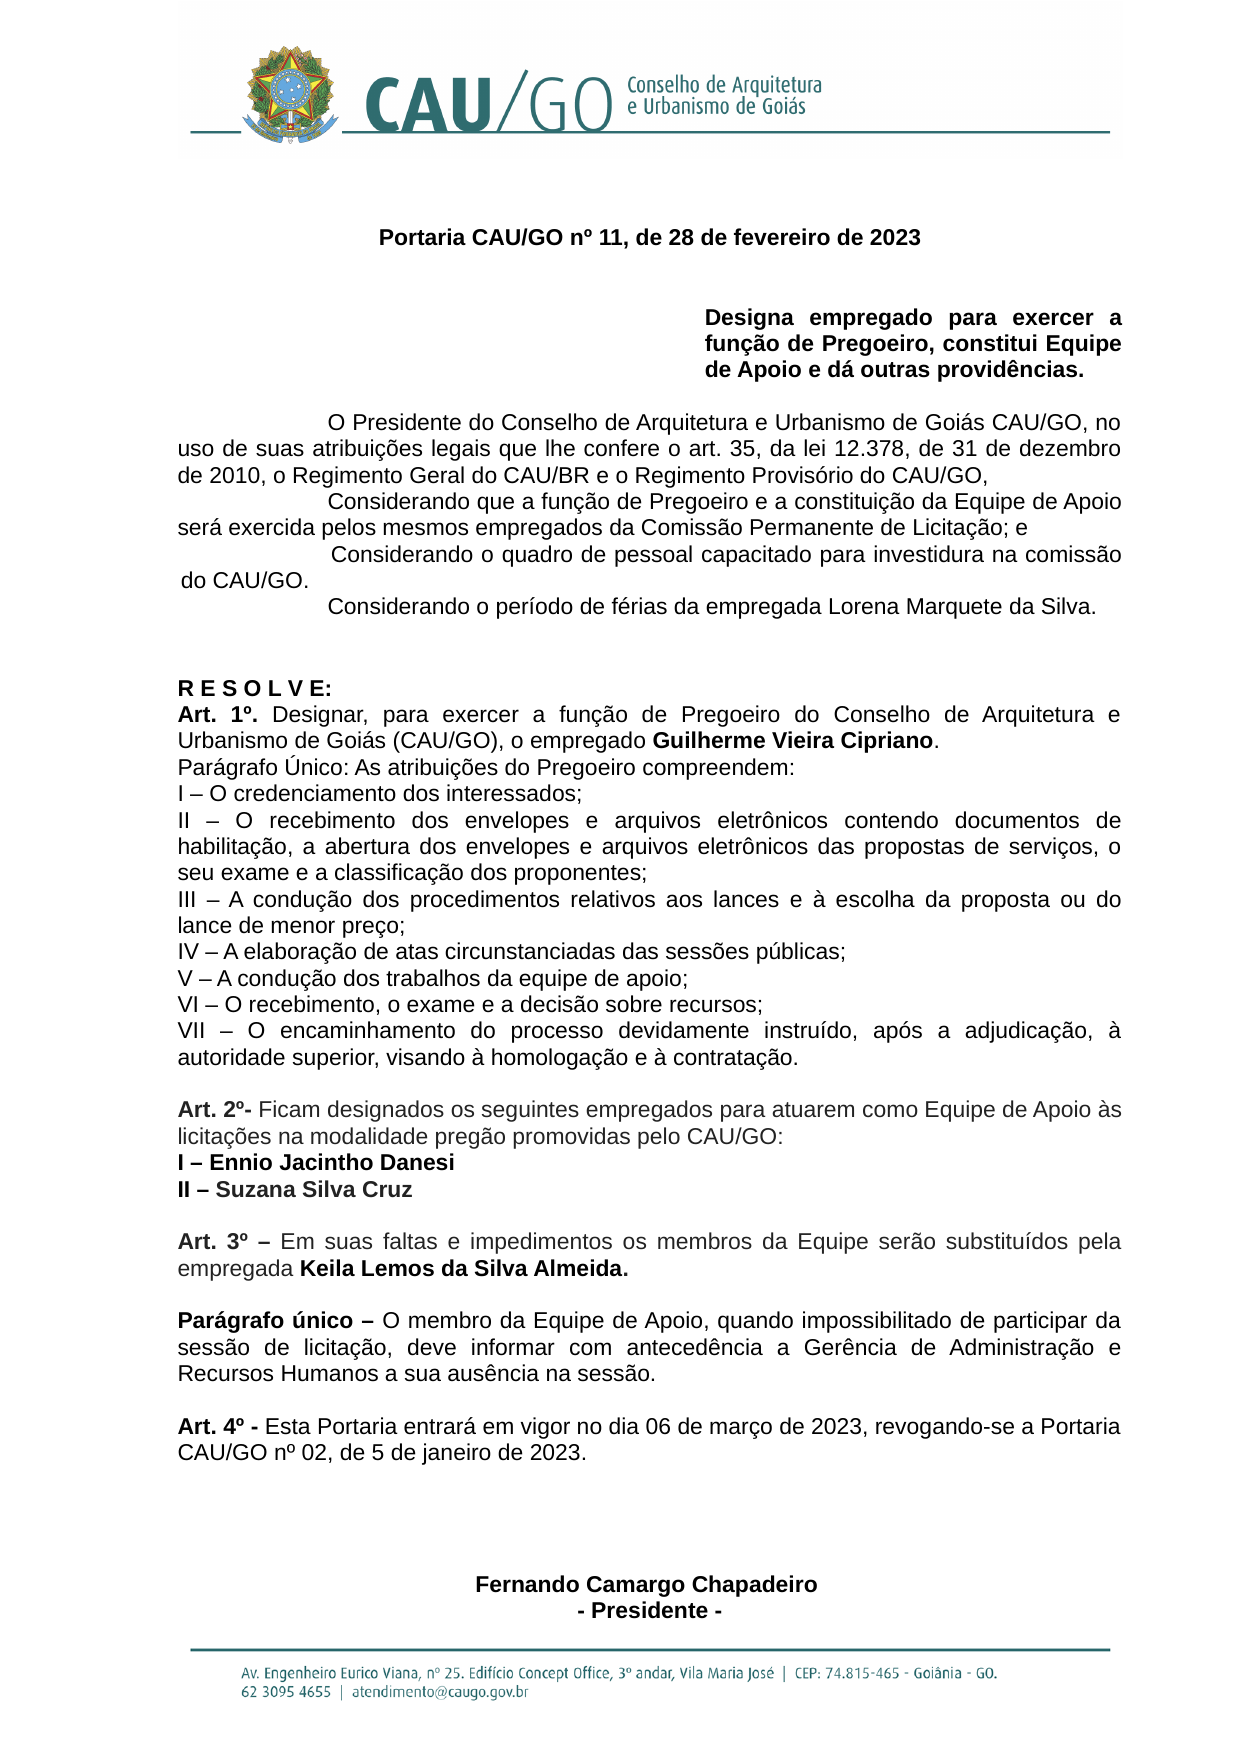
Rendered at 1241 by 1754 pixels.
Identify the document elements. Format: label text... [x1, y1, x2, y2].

text I – Ennio Jacintho Danesi [177, 1149, 1122, 1176]
text VI – O recebimento, o exame e a decisão sobre recursos; [177, 991, 1122, 1017]
text Considerando que a função de Pregoeiro e a constituição da Equipe de Apoio será exercida pelos mesmos empregados da Comissão Permanente de Licitação; e [177, 488, 1122, 541]
text II – O recebimento dos envelopes e arquivos eletrônicos contendo documentos de habilitação, a abertura dos envelopes e arquivos eletrônicos das propostas de serviços, o seu exame e a classificação dos proponentes; [177, 807, 1122, 886]
text Considerando o quadro de pessoal capacitado para investidura na comissão do CAU/GO. [181, 541, 1122, 593]
text V – A condução dos trabalhos da equipe de apoio; [177, 965, 1122, 991]
text Fernando Camargo Chapadeiro [177, 1571, 1122, 1597]
text O Presidente do Conselho de Arquitetura e Urbanismo de Goiás CAU/GO, no uso de suas atribuições legais que lhe confere o art. 35, da lei 12.378, de 31 de dezembro de 2010, o Regimento Geral do CAU/BR e o Regimento Provisório do CAU/GO, [177, 409, 1122, 488]
text Considerando o período de férias da empregada Lorena Marquete da Silva. [177, 593, 1122, 620]
text Parágrafo Único: As atribuições do Pregoeiro compreendem: [177, 754, 1122, 780]
text Art. 3º – Em suas faltas e impedimentos os membros da Equipe serão substituídos pela empregada Keila Lemos da Silva Almeida. [177, 1228, 1122, 1281]
picture [177, 1, 1123, 159]
text - Presidente - [177, 1597, 1122, 1623]
text VII – O encaminhamento do processo devidamente instruído, após a adjudicação, à autoridade superior, visando à homologação e à contratação. [177, 1017, 1122, 1070]
text II – Suzana Silva Cruz [177, 1176, 1122, 1202]
text Art. 4º - Esta Portaria entrará em vigor no dia 06 de março de 2023, revogando-se a Portaria CAU/GO nº 02, de 5 de janeiro de 2023. [177, 1413, 1122, 1465]
text Art. 2º- Ficam designados os seguintes empregados para atuarem como Equipe de Apoio às licitações na modalidade pregão promovidas pelo CAU/GO: [177, 1096, 1122, 1149]
picture [177, 1635, 1123, 1750]
text III – A condução dos procedimentos relativos aos lances e à escolha da proposta ou do lance de menor preço; [177, 886, 1122, 938]
text I – O credenciamento dos interessados; [177, 780, 1122, 807]
text IV – A elaboração de atas circunstanciadas das sessões públicas; [177, 938, 1122, 965]
text Parágrafo único – O membro da Equipe de Apoio, quando impossibilitado de participar da sessão de licitação, deve informar com antecedência a Gerência de Administração e Recursos Humanos a sua ausência na sessão. [177, 1307, 1122, 1386]
text Art. 1º. Designar, para exercer a função de Pregoeiro do Conselho de Arquitetura e Urbanismo de Goiás (CAU/GO), o empregado Guilherme Vieira Cipriano. [177, 701, 1122, 754]
text Designa empregado para exercer a função de Pregoeiro, constitui Equipe de Apoio e dá outras providências. [704, 303, 1122, 382]
text R E S O L V E: [177, 675, 1122, 701]
text Portaria CAU/GO nº 11, de 28 de fevereiro de 2023 [177, 224, 1122, 251]
